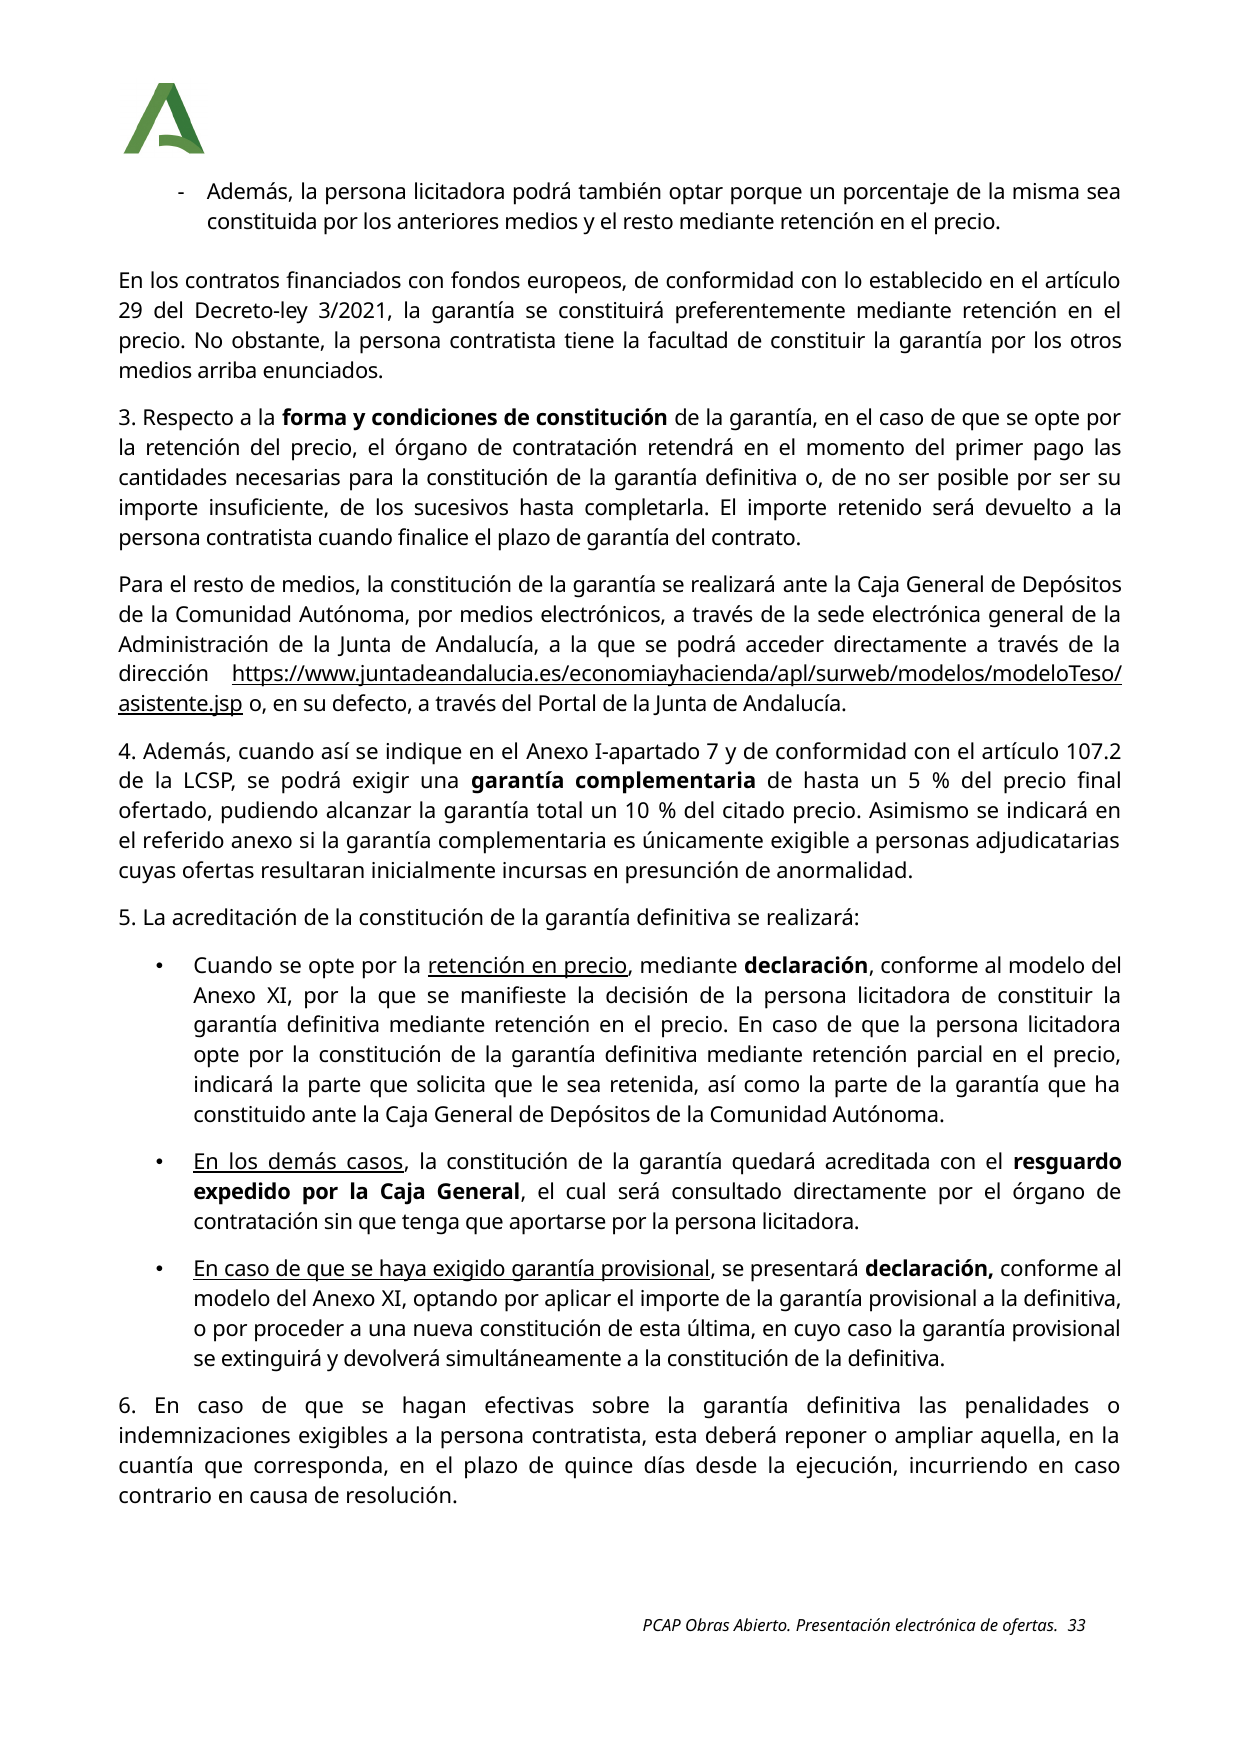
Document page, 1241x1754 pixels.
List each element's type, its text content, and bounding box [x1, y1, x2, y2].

text 5. La acreditación de la constitución de la garantía definitiva se realizará: [118, 902, 1122, 932]
text 4. Además, cuando así se indique en el Anexo I-apartado 7 y de conformidad con el artículo 107.2 de la LCSP, se podrá exigir una garantía complementaria de hasta un 5 % del precio final ofertado, pudiendo alcanzar la garantía total un 10 % del citado precio. Asimismo se indicará en el referido anexo si la garantía complementaria es únicamente exigible a personas adjudicatarias cuyas ofertas resultaran inicialmente incursas en presunción de anormalidad. [118, 736, 1122, 884]
list En caso de que se haya exigido garantía provisional, se presentará declaración, conforme al modelo del Anexo XI, optando por aplicar el importe de la garantía provisional a la definitiva, o por proceder a una nueva constitución de esta última, en cuyo caso la garantía provisional se extinguirá y devolverá simultáneamente a la constitución de la definitiva. [156, 1253, 1122, 1372]
list Cuando se opte por la retención en precio, mediante declaración, conforme al modelo del Anexo XI, por la que se manifieste la decisión de la persona licitadora de constituir la garantía definitiva mediante retención en el precio. En caso de que la persona licitadora opte por la constitución de la garantía definitiva mediante retención parcial en el precio, indicará la parte que solicita que le sea retenida, así como la parte de la garantía que ha constituido ante la Caja General de Depósitos de la Comunidad Autónoma. [156, 950, 1122, 1128]
text En los contratos financiados con fondos europeos, de conformidad con lo establecido en el artículo 29 del Decreto-ley 3/2021, la garantía se constituirá preferentemente mediante retención en el precio. No obstante, la persona contratista tiene la facultad de constituir la garantía por los otros medios arriba enunciados. [118, 265, 1122, 384]
text - Además, la persona licitadora podrá también optar porque un porcentaje de la misma sea constituida por los anteriores medios y el resto mediante retención en el precio. [177, 176, 1122, 236]
list En los demás casos, la constitución de la garantía quedará acreditada con el resguardo expedido por la Caja General, el cual será consultado directamente por el órgano de contratación sin que tenga que aportarse por la persona licitadora. [156, 1146, 1122, 1236]
text 6. En caso de que se hagan efectivas sobre la garantía definitiva las penalidades o indemnizaciones exigibles a la persona contratista, esta deberá reponer o ampliar aquella, en la cuantía que corresponda, en el plazo de quince días desde la ejecución, incurriendo en caso contrario en causa de resolución. [118, 1390, 1122, 1509]
text 3. Respecto a la forma y condiciones de constitución de la garantía, en el caso de que se opte por la retención del precio, el órgano de contratación retendrá en el momento del primer pago las cantidades necesarias para la constitución de la garantía definitiva o, de no ser posible por ser su importe insuficiente, de los sucesivos hasta completarla. El importe retenido será devuelto a la persona contratista cuando finalice el plazo de garantía del contrato. [118, 402, 1122, 551]
text Para el resto de medios, la constitución de la garantía se realizará ante la Caja General de Depósitos de la Comunidad Autónoma, por medios electrónicos, a través de la sede electrónica general de la Administración de la Junta de Andalucía, a la que se podrá acceder directamente a través de la dirección https://www.juntadeandalucia.es/economiayhacienda/apl/surweb/modelos/modeloTeso/asistente.jsp o, en su defecto, a través del Portal de la Junta de Andalucía. [118, 569, 1122, 718]
picture [119, 78, 209, 158]
